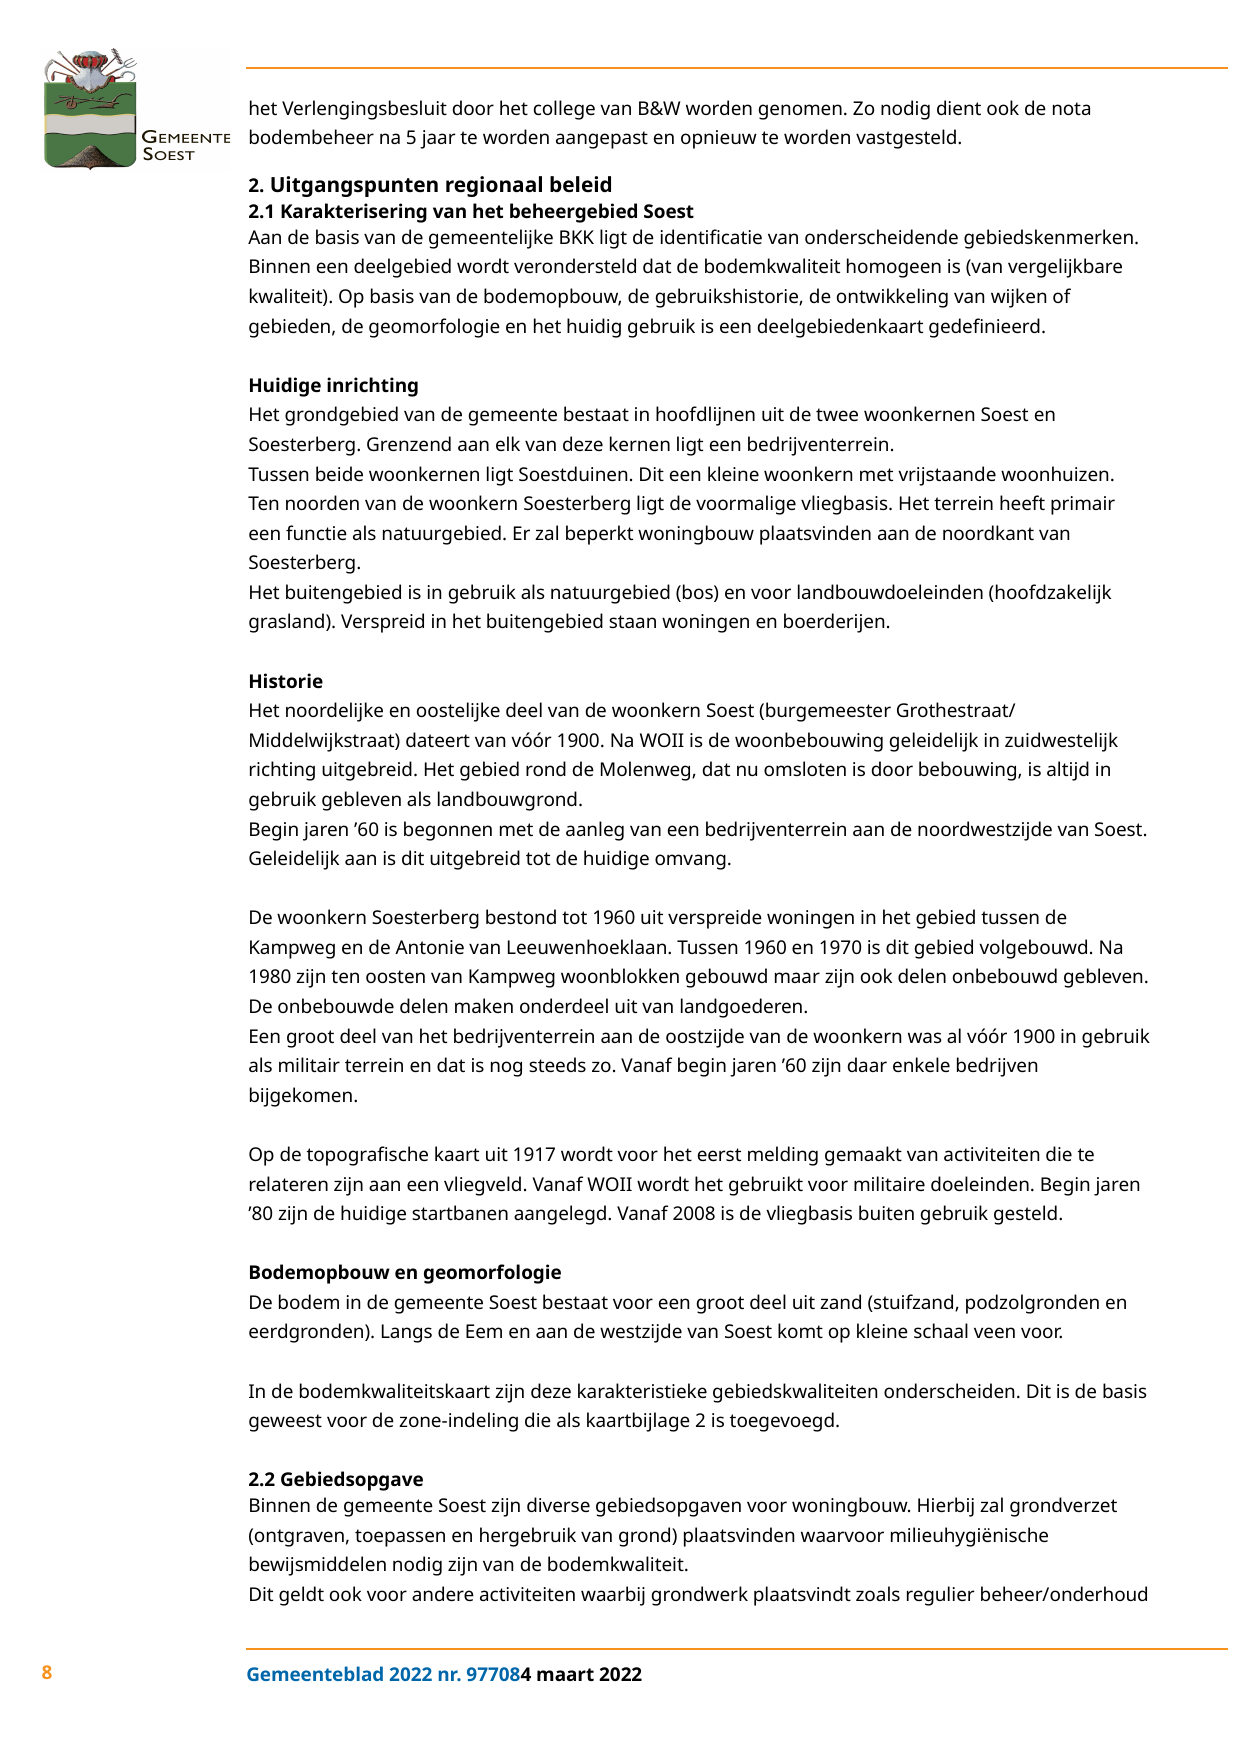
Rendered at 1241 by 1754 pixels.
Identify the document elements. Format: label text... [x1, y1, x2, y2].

text Een groot deel van het bedrijventerrein aan de oostzijde van de woonkern was al vóór 1900 in gebruik als militair terrein en dat is nog steeds zo. Vanaf begin jaren ’60 zijn daar enkele bedrijven bijgekomen. [248, 1023, 1152, 1108]
text 2.2 Gebiedsopgave [248, 1467, 1152, 1492]
text Binnen de gemeente Soest zijn diverse gebiedsopgaven voor woningbouw. Hierbij zal grondverzet (ontgraven, toepassen en hergebruik van grond) plaatsvinden waarvoor milieuhygiënische bewijsmiddelen nodig zijn van de bodemkwaliteit. [248, 1492, 1152, 1577]
text De woonkern Soesterberg bestond tot 1960 uit verspreide woningen in het gebied tussen de Kampweg en de Antonie van Leeuwenhoeklaan. Tussen 1960 en 1970 is dit gebied volgebouwd. Na 1980 zijn ten oosten van Kampweg woonblokken gebouwd maar zijn ook delen onbebouwd gebleven. De onbebouwde delen maken onderdeel uit van landgoederen. [248, 904, 1152, 1019]
text het Verlengingsbesluit door het college van B&W worden genomen. Zo nodig dient ook de nota bodembeheer na 5 jaar te worden aangepast en opnieuw te worden vastgesteld. [248, 95, 1152, 150]
text Huidige inrichting [248, 372, 1152, 398]
text Bodemopbouw en geomorfologie [248, 1259, 1152, 1285]
text 2. Uitgangspunten regionaal beleid [248, 170, 1152, 198]
text Het grondgebied van de gemeente bestaat in hoofdlijnen uit de twee woonkernen Soest en Soesterberg. Grenzend aan elk van deze kernen ligt een bedrijventerrein. [248, 402, 1152, 457]
text Tussen beide woonkernen ligt Soestduinen. Dit een kleine woonkern met vrijstaande woonhuizen. [248, 461, 1152, 487]
text Het noordelijke en oostelijke deel van de woonkern Soest (burgemeester Grothestraat/ Middelwijkstraat) dateert van vóór 1900. Na WOII is de woonbebouwing geleidelijk in zuidwestelijk richting uitgebreid. Het gebied rond de Molenweg, dat nu omsloten is door bebouwing, is altijd in gebruik gebleven als landbouwgrond. [248, 697, 1152, 812]
text 2.1 Karakterisering van het beheergebied Soest [248, 198, 1152, 224]
text Op de topografische kaart uit 1917 wordt voor het eerst melding gemaakt van activiteiten die te relateren zijn aan een vliegveld. Vanaf WOII wordt het gebruikt voor militaire doeleinden. Begin jaren ’80 zijn de huidige startbanen aangelegd. Vanaf 2008 is de vliegbasis buiten gebruik gesteld. [248, 1141, 1152, 1226]
text Begin jaren ’60 is begonnen met de aanleg van een bedrijventerrein aan de noordwestzijde van Soest. Geleidelijk aan is dit uitgebreid tot de huidige omvang. [248, 816, 1152, 871]
text In de bodemkwaliteitskaart zijn deze karakteristieke gebiedskwaliteiten onderscheiden. Dit is de basis geweest voor de zone-indeling die als kaartbijlage 2 is toegevoegd. [248, 1378, 1152, 1433]
picture [41, 47, 231, 172]
text Historie [248, 668, 1152, 694]
text Ten noorden van de woonkern Soesterberg ligt de voormalige vliegbasis. Het terrein heeft primair een functie als natuurgebied. Er zal beperkt woningbouw plaatsvinden aan de noordkant van Soesterberg. [248, 490, 1152, 575]
text Dit geldt ook voor andere activiteiten waarbij grondwerk plaatsvindt zoals regulier beheer/onderhoud [248, 1581, 1152, 1607]
text De bodem in de gemeente Soest bestaat voor een groot deel uit zand (stuifzand, podzolgronden en eerdgronden). Langs de Eem en aan de westzijde van Soest komt op kleine schaal veen voor. [248, 1289, 1152, 1344]
text Het buitengebied is in gebruik als natuurgebied (bos) en voor landbouwdoeleinden (hoofdzakelijk grasland). Verspreid in het buitengebied staan woningen en boerderijen. [248, 579, 1152, 634]
text Aan de basis van de gemeentelijke BKK ligt de identificatie van onderscheidende gebiedskenmerken. Binnen een deelgebied wordt verondersteld dat de bodemkwaliteit homogeen is (van vergelijkbare kwaliteit). Op basis van de bodemopbouw, de gebruikshistorie, de ontwikkeling van wijken of gebieden, de geomorfologie en het huidig gebruik is een deelgebiedenkaart gedefinieerd. [248, 224, 1152, 339]
